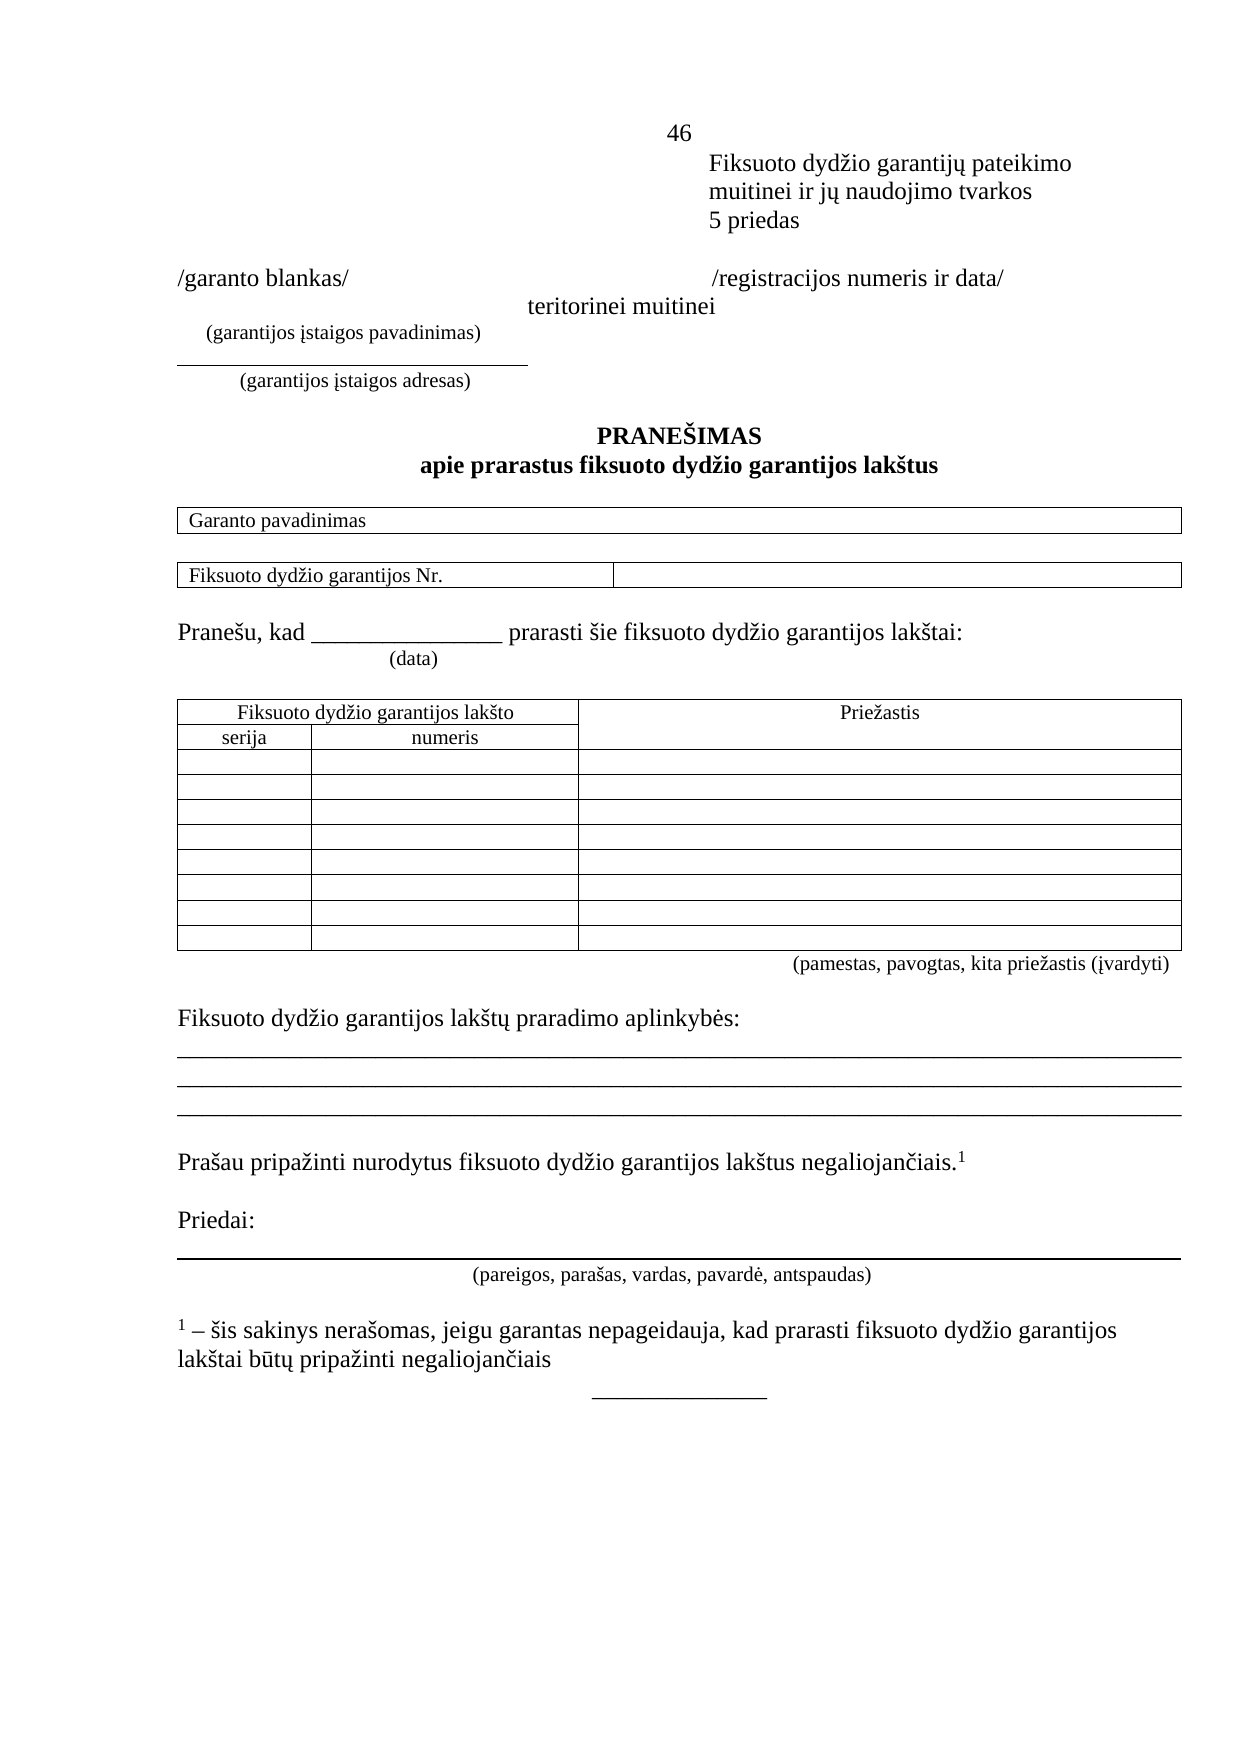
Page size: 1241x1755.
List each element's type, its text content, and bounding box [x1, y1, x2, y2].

table_cell [178, 875, 311, 899]
table_cell [579, 825, 1181, 849]
table_cell [579, 926, 1181, 950]
text (garantijos įstaigos adresas) [177, 368, 1181, 392]
table_cell serija [178, 725, 311, 749]
table_cell [579, 800, 1181, 824]
table_cell numeris [312, 725, 578, 749]
table_cell [178, 901, 311, 924]
text ______________ [177, 1373, 1181, 1401]
text Fiksuoto dydžio garantijos lakštų praradimo aplinkybės: [177, 1003, 1181, 1032]
table_header Fiksuoto dydžio garantijos Nr. [178, 563, 613, 587]
text apie prarastus fiksuoto dydžio garantijos lakštus [177, 450, 1181, 478]
text (data) [177, 646, 1181, 670]
table_cell [312, 775, 578, 799]
table_header Garanto pavadinimas [178, 508, 1181, 532]
table_header Priežastis [579, 700, 1181, 724]
text Pranešu, kad prarasti šie fiksuoto dydžio garantijos lakštai: [177, 617, 1181, 646]
table_cell [178, 775, 311, 799]
table_cell [312, 926, 578, 950]
text Prašau pripažinti nurodytus fiksuoto dydžio garantijos lakštus negaliojančiais.1 [177, 1147, 1181, 1176]
table_cell [312, 901, 578, 924]
table_cell [579, 875, 1181, 899]
table_cell [178, 825, 311, 849]
table_cell [178, 926, 311, 950]
table_cell [312, 750, 578, 774]
table_cell [312, 875, 578, 899]
table_cell [177, 951, 311, 975]
table_header [614, 563, 1181, 587]
text /garanto blankas/ /registracijos numeris ir data/ [177, 263, 1181, 291]
text muitinei ir jų naudojimo tvarkos [177, 176, 1181, 205]
table_cell [178, 750, 311, 774]
table_cell [312, 800, 578, 824]
text Priedai: [177, 1205, 1181, 1233]
text 5 priedas [177, 205, 1181, 234]
text PRANEŠIMAS [177, 421, 1181, 450]
table_cell [312, 850, 578, 874]
text 1 – šis sakinys nerašomas, jeigu garantas nepageidauja, kad prarasti fiksuoto dydžio garantijos lakštai būtų pripažinti negaliojančiais [177, 1315, 1181, 1373]
table_cell [311, 951, 579, 975]
table_cell (pamestas, pavogtas, kita priežastis (įvardyti) [579, 951, 1181, 975]
text (pareigos, parašas, vardas, pavardė, antspaudas) [177, 1262, 1181, 1286]
table_cell [178, 800, 311, 824]
table_cell [579, 850, 1181, 874]
text (garantijos įstaigos pavadinimas) [177, 320, 1181, 344]
table_cell [579, 724, 1181, 749]
table_cell [579, 750, 1181, 774]
table_cell [178, 850, 311, 874]
table_cell [579, 775, 1181, 799]
text Fiksuoto dydžio garantijų pateikimo [709, 148, 1181, 176]
table_header Fiksuoto dydžio garantijos lakšto [178, 700, 578, 724]
table_cell [579, 901, 1181, 924]
text teritorinei muitinei [177, 291, 1181, 320]
table_cell [312, 825, 578, 849]
